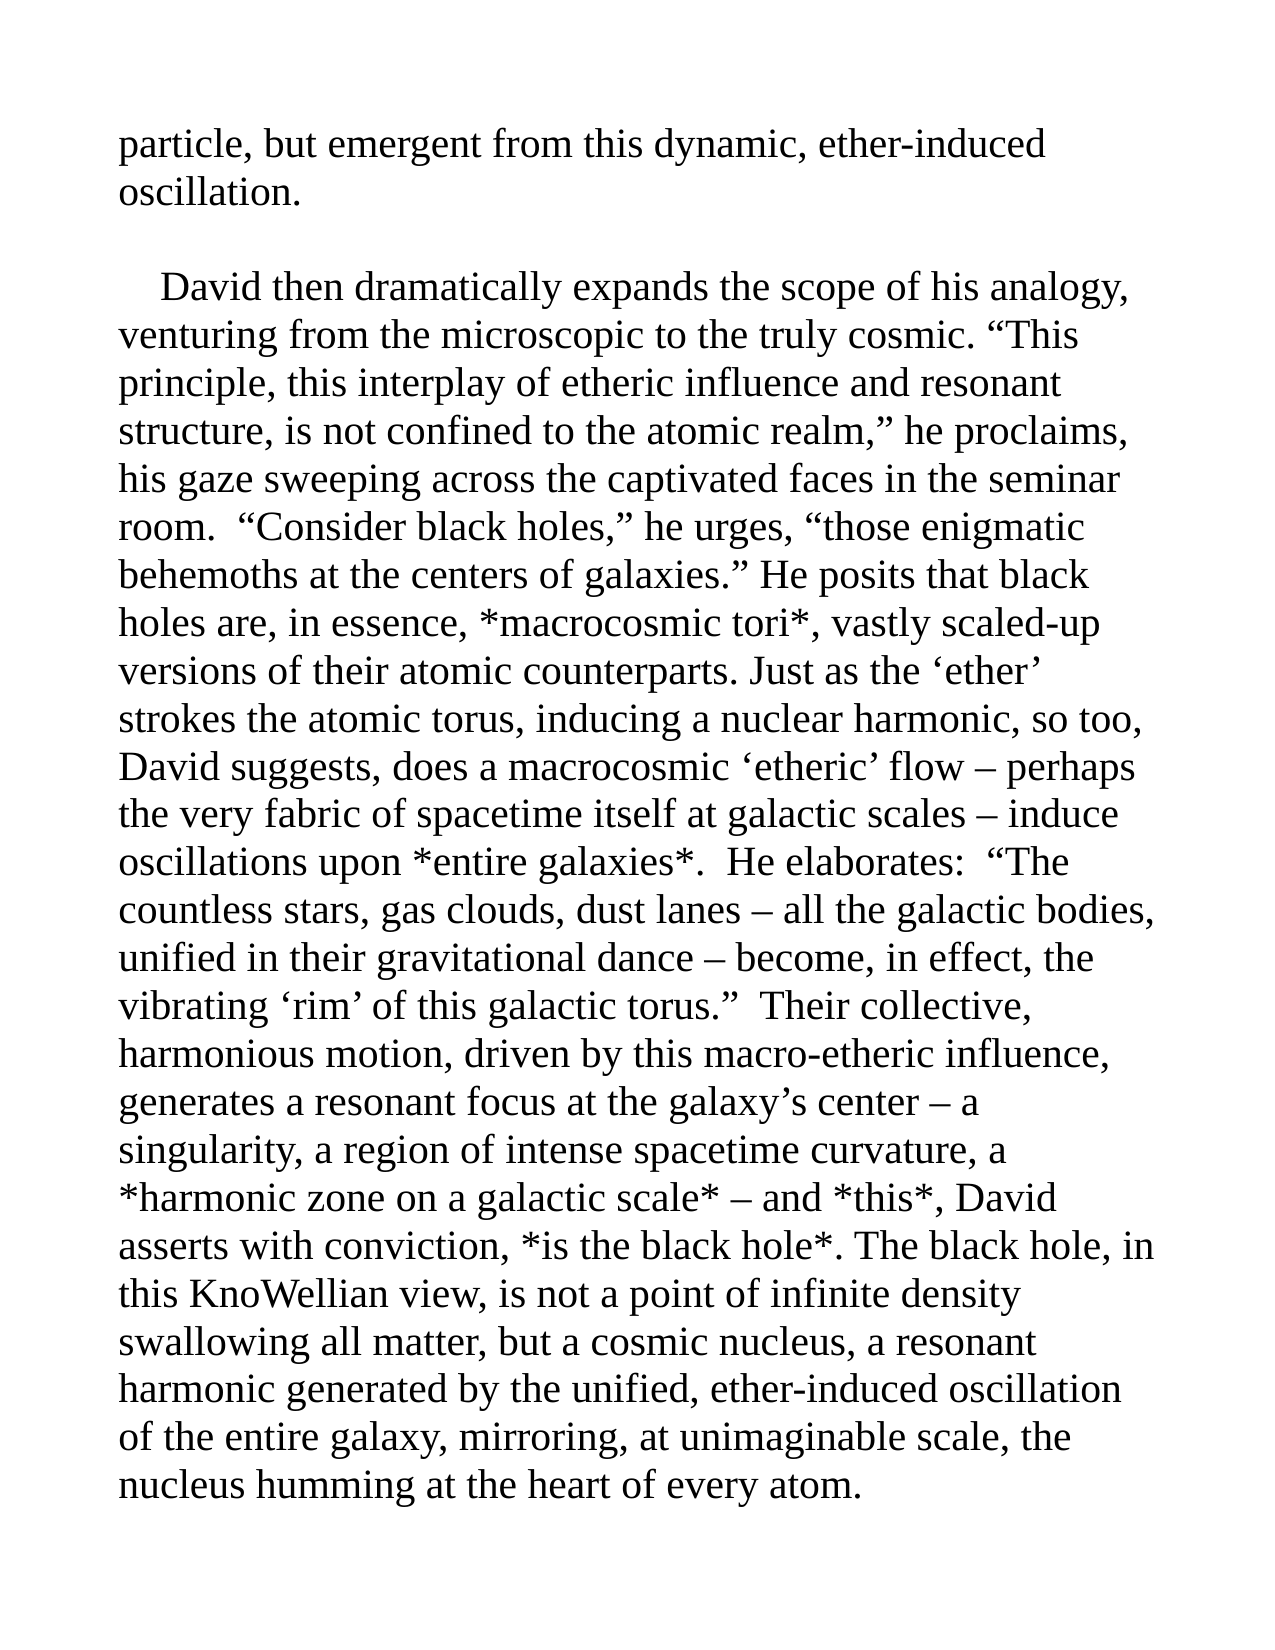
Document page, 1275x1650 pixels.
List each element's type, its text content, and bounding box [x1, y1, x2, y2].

text particle, but emergent from this dynamic, ether-induced oscillation. [118, 118, 1157, 214]
text David then dramatically expands the scope of his analogy, venturing from the microscopic to the truly cosmic. “This principle, this interplay of etheric influence and resonant structure, is not confined to the atomic realm,” he proclaims, his gaze sweeping across the captivated faces in the seminar room. “Consider black holes,” he urges, “those enigmatic behemoths at the centers of galaxies.” He posits that black holes are, in essence, *macrocosmic tori*, vastly scaled-up versions of their atomic counterparts. Just as the ‘ether’ strokes the atomic torus, inducing a nuclear harmonic, so too, David suggests, does a macrocosmic ‘etheric’ flow – perhaps the very fabric of spacetime itself at galactic scales – induce oscillations upon *entire galaxies*. He elaborates: “The countless stars, gas clouds, dust lanes – all the galactic bodies, unified in their gravitational dance – become, in effect, the vibrating ‘rim’ of this galactic torus.” Their collective, harmonious motion, driven by this macro-etheric influence, generates a resonant focus at the galaxy’s center – a singularity, a region of intense spacetime curvature, a *harmonic zone on a galactic scale* – and *this*, David asserts with conviction, *is the black hole*. The black hole, in this KnoWellian view, is not a point of infinite density swallowing all matter, but a cosmic nucleus, a resonant harmonic generated by the unified, ether-induced oscillation of the entire galaxy, mirroring, at unimaginable scale, the nucleus humming at the heart of every atom. [118, 262, 1157, 1508]
